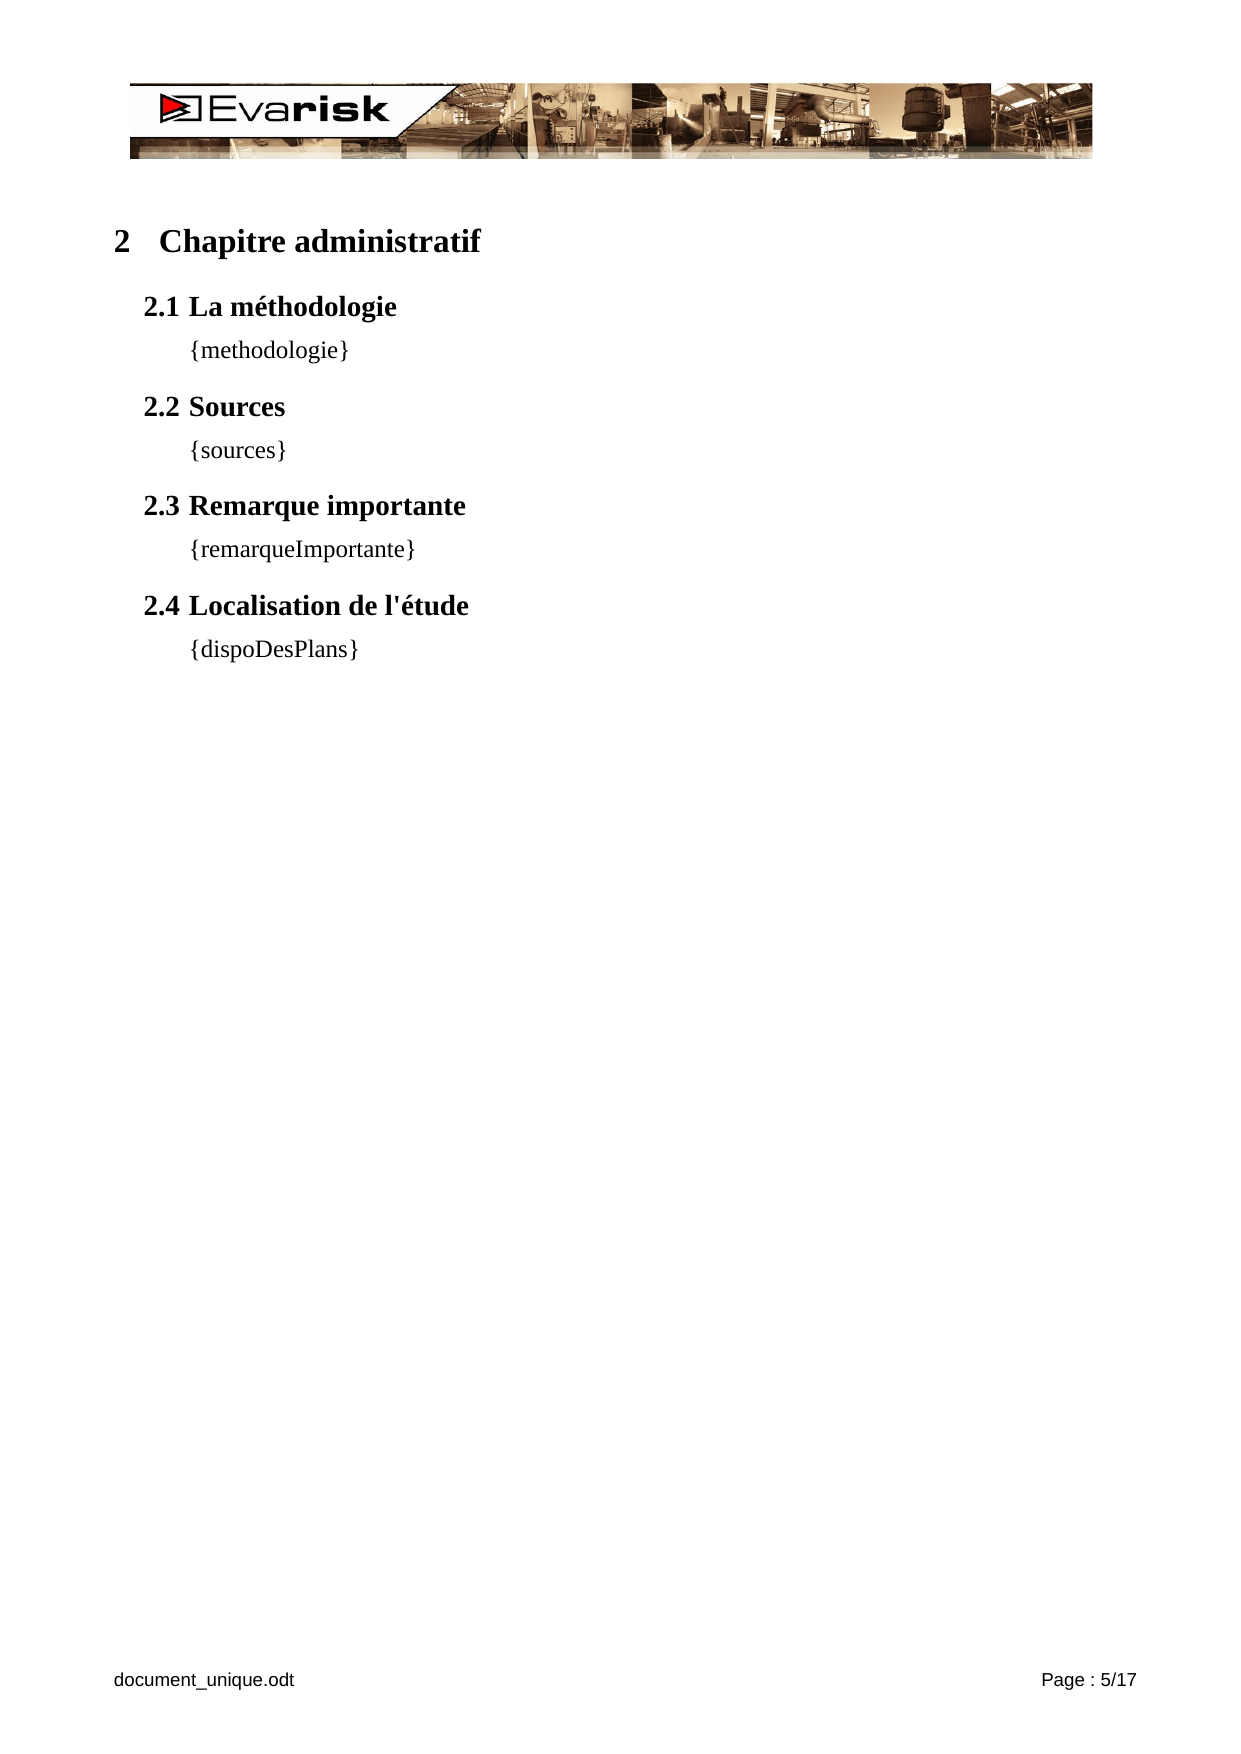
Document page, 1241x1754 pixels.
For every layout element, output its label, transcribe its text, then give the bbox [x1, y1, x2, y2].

text {dispoDesPlans} [114, 634, 1137, 663]
subtitle Localisation de l'étude [143, 588, 1137, 622]
text {sources} [114, 435, 1137, 463]
subtitle Chapitre administratif [114, 221, 1137, 259]
subtitle Remarque importante [143, 488, 1137, 522]
text {remarqueImportante} [114, 534, 1137, 563]
subtitle Sources [143, 389, 1137, 422]
text {methodologie} [114, 335, 1137, 364]
subtitle La méthodologie [143, 289, 1137, 322]
